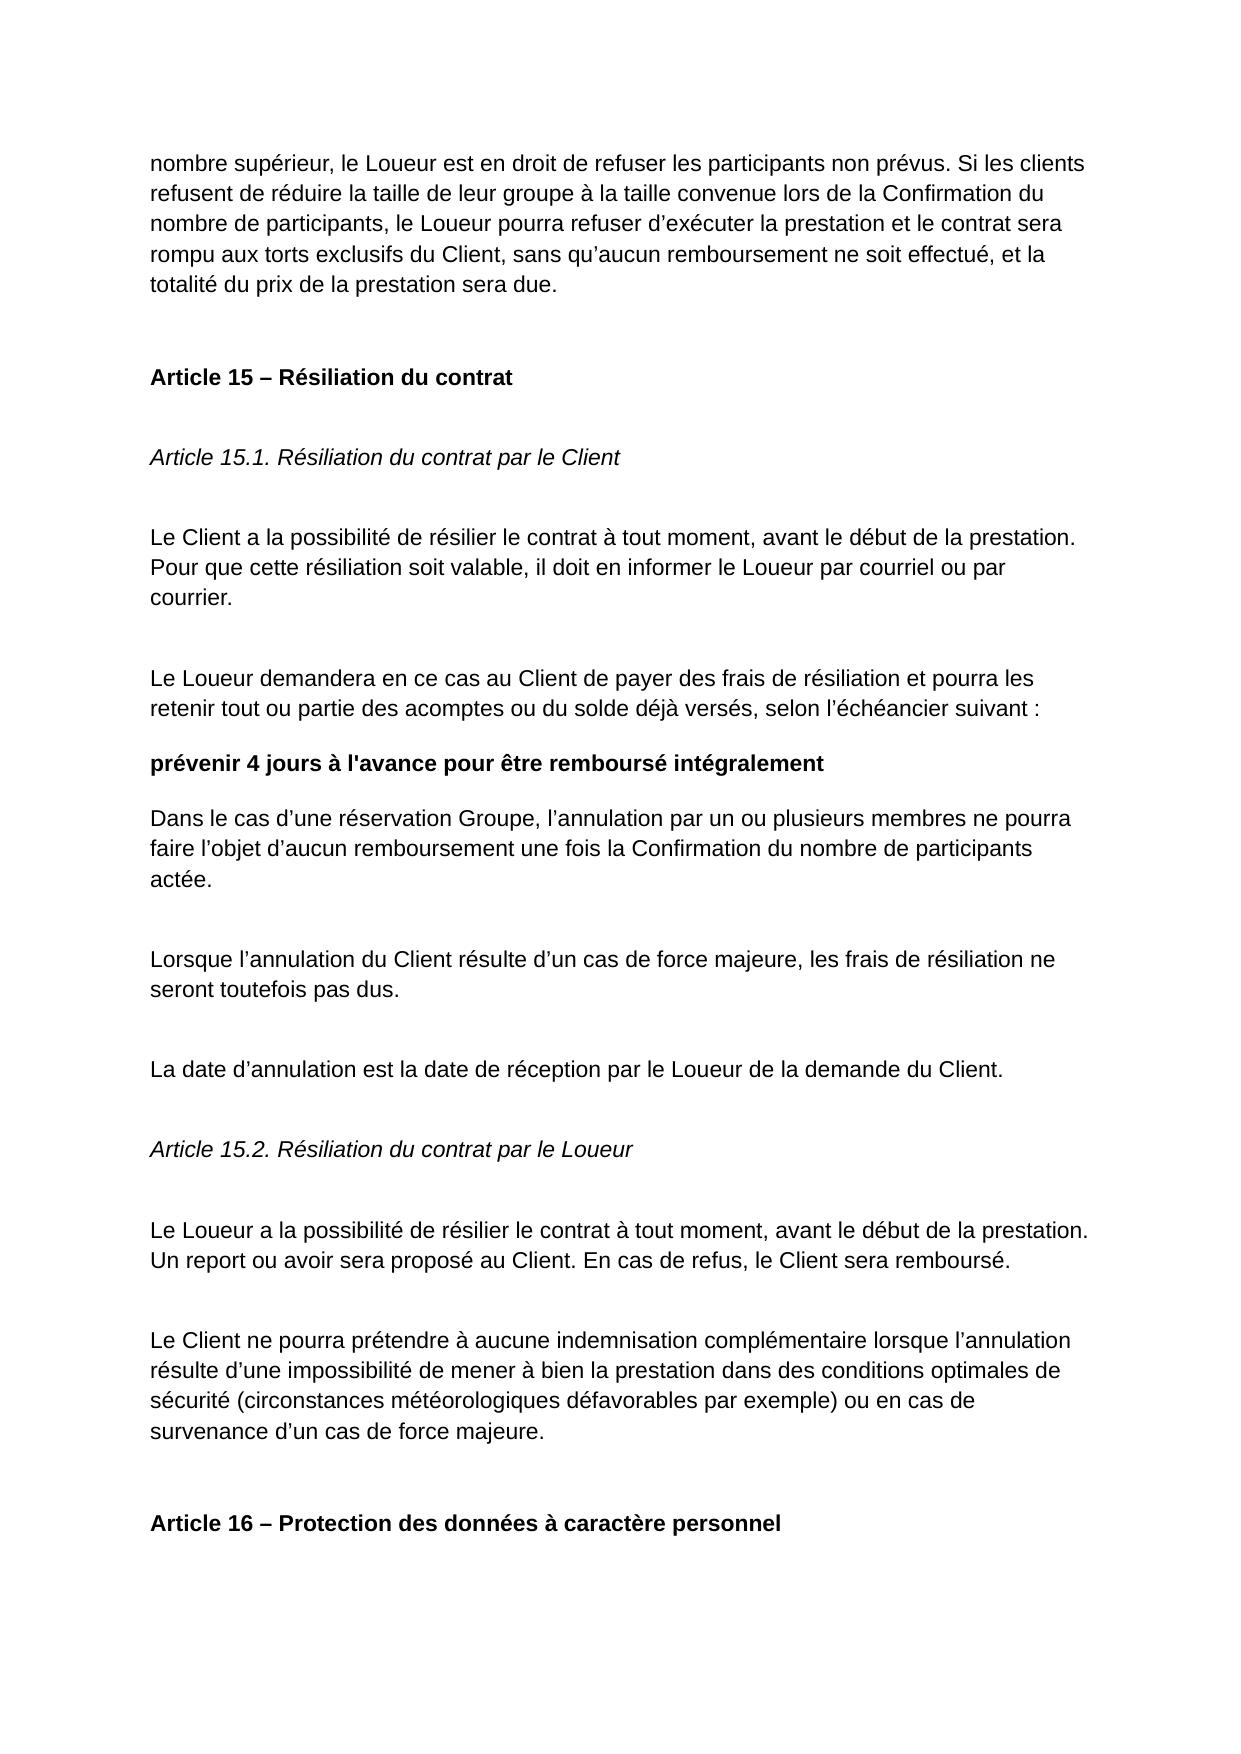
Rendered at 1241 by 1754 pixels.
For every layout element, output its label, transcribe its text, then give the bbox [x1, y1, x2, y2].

text nombre supérieur, le Loueur est en droit de refuser les participants non prévus. Si les clients refusent de réduire la taille de leur groupe à la taille convenue lors de la Confirmation du nombre de participants, le Loueur pourra refuser d’exécuter la prestation et le contrat sera rompu aux torts exclusifs du Client, sans qu’aucun remboursement ne soit effectué, et la totalité du prix de la prestation sera due. [150, 150, 1090, 297]
text Le Loueur a la possibilité de résilier le contrat à tout moment, avant le début de la prestation. Un report ou avoir sera proposé au Client. En cas de refus, le Client sera remboursé. [150, 1217, 1090, 1273]
text Article 16 – Protection des données à caractère personnel [150, 1510, 1090, 1537]
text Dans le cas d’une réservation Groupe, l’annulation par un ou plusieurs membres ne pourra faire l’objet d’aucun remboursement une fois la Confirmation du nombre de participants actée. [150, 805, 1090, 892]
text prévenir 4 jours à l'avance pour être remboursé intégralement [150, 750, 1090, 776]
text Le Client ne pourra prétendre à aucune indemnisation complémentaire lorsque l’annulation résulte d’une impossibilité de mener à bien la prestation dans des conditions optimales de sécurité (circonstances météorologiques défavorables par exemple) ou en cas de survenance d’un cas de force majeure. [150, 1327, 1090, 1444]
text Article 15.2. Résiliation du contrat par le Loueur [150, 1136, 1090, 1163]
text Article 15.1. Résiliation du contrat par le Client [150, 444, 1090, 470]
text Lorsque l’annulation du Client résulte d’un cas de force majeure, les frais de résiliation ne seront toutefois pas dus. [150, 946, 1090, 1002]
text Le Client a la possibilité de résilier le contrat à tout moment, avant le début de la prestation. Pour que cette résiliation soit valable, il doit en informer le Loueur par courriel ou par courrier. [150, 524, 1090, 611]
text Article 15 – Résiliation du contrat [150, 363, 1090, 390]
text Le Loueur demandera en ce cas au Client de payer des frais de résiliation et pourra les retenir tout ou partie des acomptes ou du solde déjà versés, selon l’échéancier suivant : [150, 664, 1090, 721]
text La date d’annulation est la date de réception par le Loueur de la demande du Client. [150, 1056, 1090, 1083]
